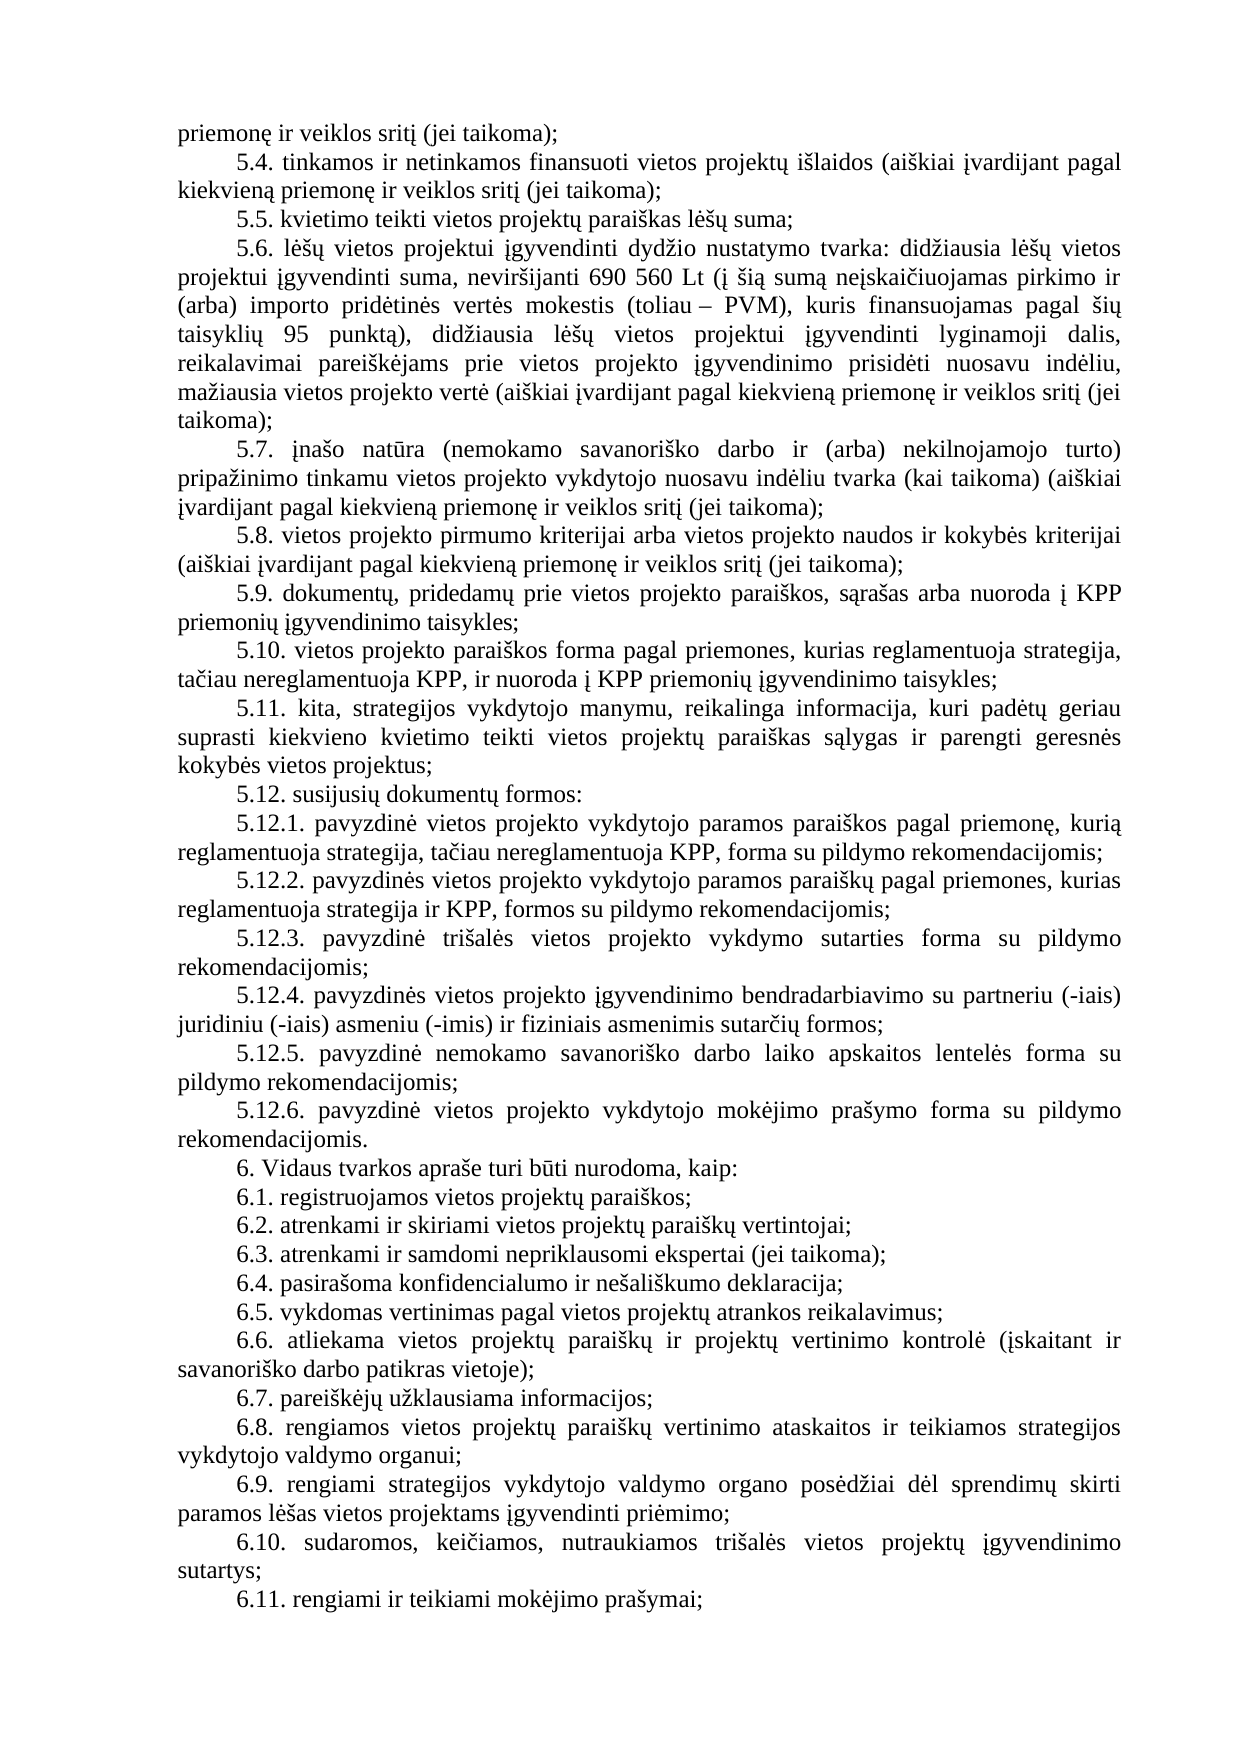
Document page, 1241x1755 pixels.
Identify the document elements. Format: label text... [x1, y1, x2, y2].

text 5.12.1. pavyzdinė vietos projekto vykdytojo paramos paraiškos pagal priemonę, kurią reglamentuoja strategija, tačiau nereglamentuoja KPP, forma su pildymo rekomendacijomis; [177, 808, 1122, 866]
text 5.6. lėšų vietos projektui įgyvendinti dydžio nustatymo tvarka: didžiausia lėšų vietos projektui įgyvendinti suma, neviršijanti 690 560 Lt (į šią sumą neįskaičiuojamas pirkimo ir (arba) importo pridėtinės vertės mokestis (toliau – PVM), kuris finansuojamas pagal šių taisyklių 95 punktą), didžiausia lėšų vietos projektui įgyvendinti lyginamoji dalis, reikalavimai pareiškėjams prie vietos projekto įgyvendinimo prisidėti nuosavu indėliu, mažiausia vietos projekto vertė (aiškiai įvardijant pagal kiekvieną priemonę ir veiklos sritį (jei taikoma); [177, 233, 1122, 434]
text 5.5. kvietimo teikti vietos projektų paraiškas lėšų suma; [177, 204, 1122, 233]
text 5.12.4. pavyzdinės vietos projekto įgyvendinimo bendradarbiavimo su partneriu (-iais) juridiniu (-iais) asmeniu (-imis) ir fiziniais asmenimis sutarčių formos; [177, 981, 1122, 1038]
text 5.9. dokumentų, pridedamų prie vietos projekto paraiškos, sąrašas arba nuoroda į KPP priemonių įgyvendinimo taisykles; [177, 578, 1122, 636]
text 6.10. sudaromos, keičiamos, nutraukiamos trišalės vietos projektų įgyvendinimo sutartys; [177, 1527, 1122, 1584]
text 6.6. atliekama vietos projektų paraiškų ir projektų vertinimo kontrolė (įskaitant ir savanoriško darbo patikras vietoje); [177, 1326, 1122, 1383]
text 6.7. pareiškėjų užklausiama informacijos; [177, 1383, 1122, 1412]
text 6.11. rengiami ir teikiami mokėjimo prašymai; [177, 1584, 1122, 1613]
text 5.11. kita, strategijos vykdytojo manymu, reikalinga informacija, kuri padėtų geriau suprasti kiekvieno kvietimo teikti vietos projektų paraiškas sąlygas ir parengti geresnės kokybės vietos projektus; [177, 693, 1122, 779]
text priemonę ir veiklos sritį (jei taikoma); [177, 118, 1122, 147]
text 5.12.6. pavyzdinė vietos projekto vykdytojo mokėjimo prašymo forma su pildymo rekomendacijomis. [177, 1096, 1122, 1153]
text 6.3. atrenkami ir samdomi nepriklausomi ekspertai (jei taikoma); [177, 1239, 1122, 1268]
text 6.4. pasirašoma konfidencialumo ir nešališkumo deklaracija; [177, 1268, 1122, 1297]
text 6. Vidaus tvarkos apraše turi būti nurodoma, kaip: [177, 1153, 1122, 1182]
text 5.4. tinkamos ir netinkamos finansuoti vietos projektų išlaidos (aiškiai įvardijant pagal kiekvieną priemonę ir veiklos sritį (jei taikoma); [177, 147, 1122, 204]
text 6.5. vykdomas vertinimas pagal vietos projektų atrankos reikalavimus; [177, 1297, 1122, 1326]
text 6.8. rengiamos vietos projektų paraiškų vertinimo ataskaitos ir teikiamos strategijos vykdytojo valdymo organui; [177, 1412, 1122, 1469]
text 5.7. įnašo natūra (nemokamo savanoriško darbo ir (arba) nekilnojamojo turto) pripažinimo tinkamu vietos projekto vykdytojo nuosavu indėliu tvarka (kai taikoma) (aiškiai įvardijant pagal kiekvieną priemonę ir veiklos sritį (jei taikoma); [177, 434, 1122, 521]
text 5.12. susijusių dokumentų formos: [177, 779, 1122, 808]
text 5.12.5. pavyzdinė nemokamo savanoriško darbo laiko apskaitos lentelės forma su pildymo rekomendacijomis; [177, 1038, 1122, 1096]
text 5.12.3. pavyzdinė trišalės vietos projekto vykdymo sutarties forma su pildymo rekomendacijomis; [177, 923, 1122, 981]
text 6.1. registruojamos vietos projektų paraiškos; [177, 1182, 1122, 1211]
text 5.10. vietos projekto paraiškos forma pagal priemones, kurias reglamentuoja strategija, tačiau nereglamentuoja KPP, ir nuoroda į KPP priemonių įgyvendinimo taisykles; [177, 636, 1122, 693]
text 6.9. rengiami strategijos vykdytojo valdymo organo posėdžiai dėl sprendimų skirti paramos lėšas vietos projektams įgyvendinti priėmimo; [177, 1469, 1122, 1527]
text 5.8. vietos projekto pirmumo kriterijai arba vietos projekto naudos ir kokybės kriterijai (aiškiai įvardijant pagal kiekvieną priemonę ir veiklos sritį (jei taikoma); [177, 521, 1122, 578]
text 6.2. atrenkami ir skiriami vietos projektų paraiškų vertintojai; [177, 1211, 1122, 1239]
text 5.12.2. pavyzdinės vietos projekto vykdytojo paramos paraiškų pagal priemones, kurias reglamentuoja strategija ir KPP, formos su pildymo rekomendacijomis; [177, 866, 1122, 923]
